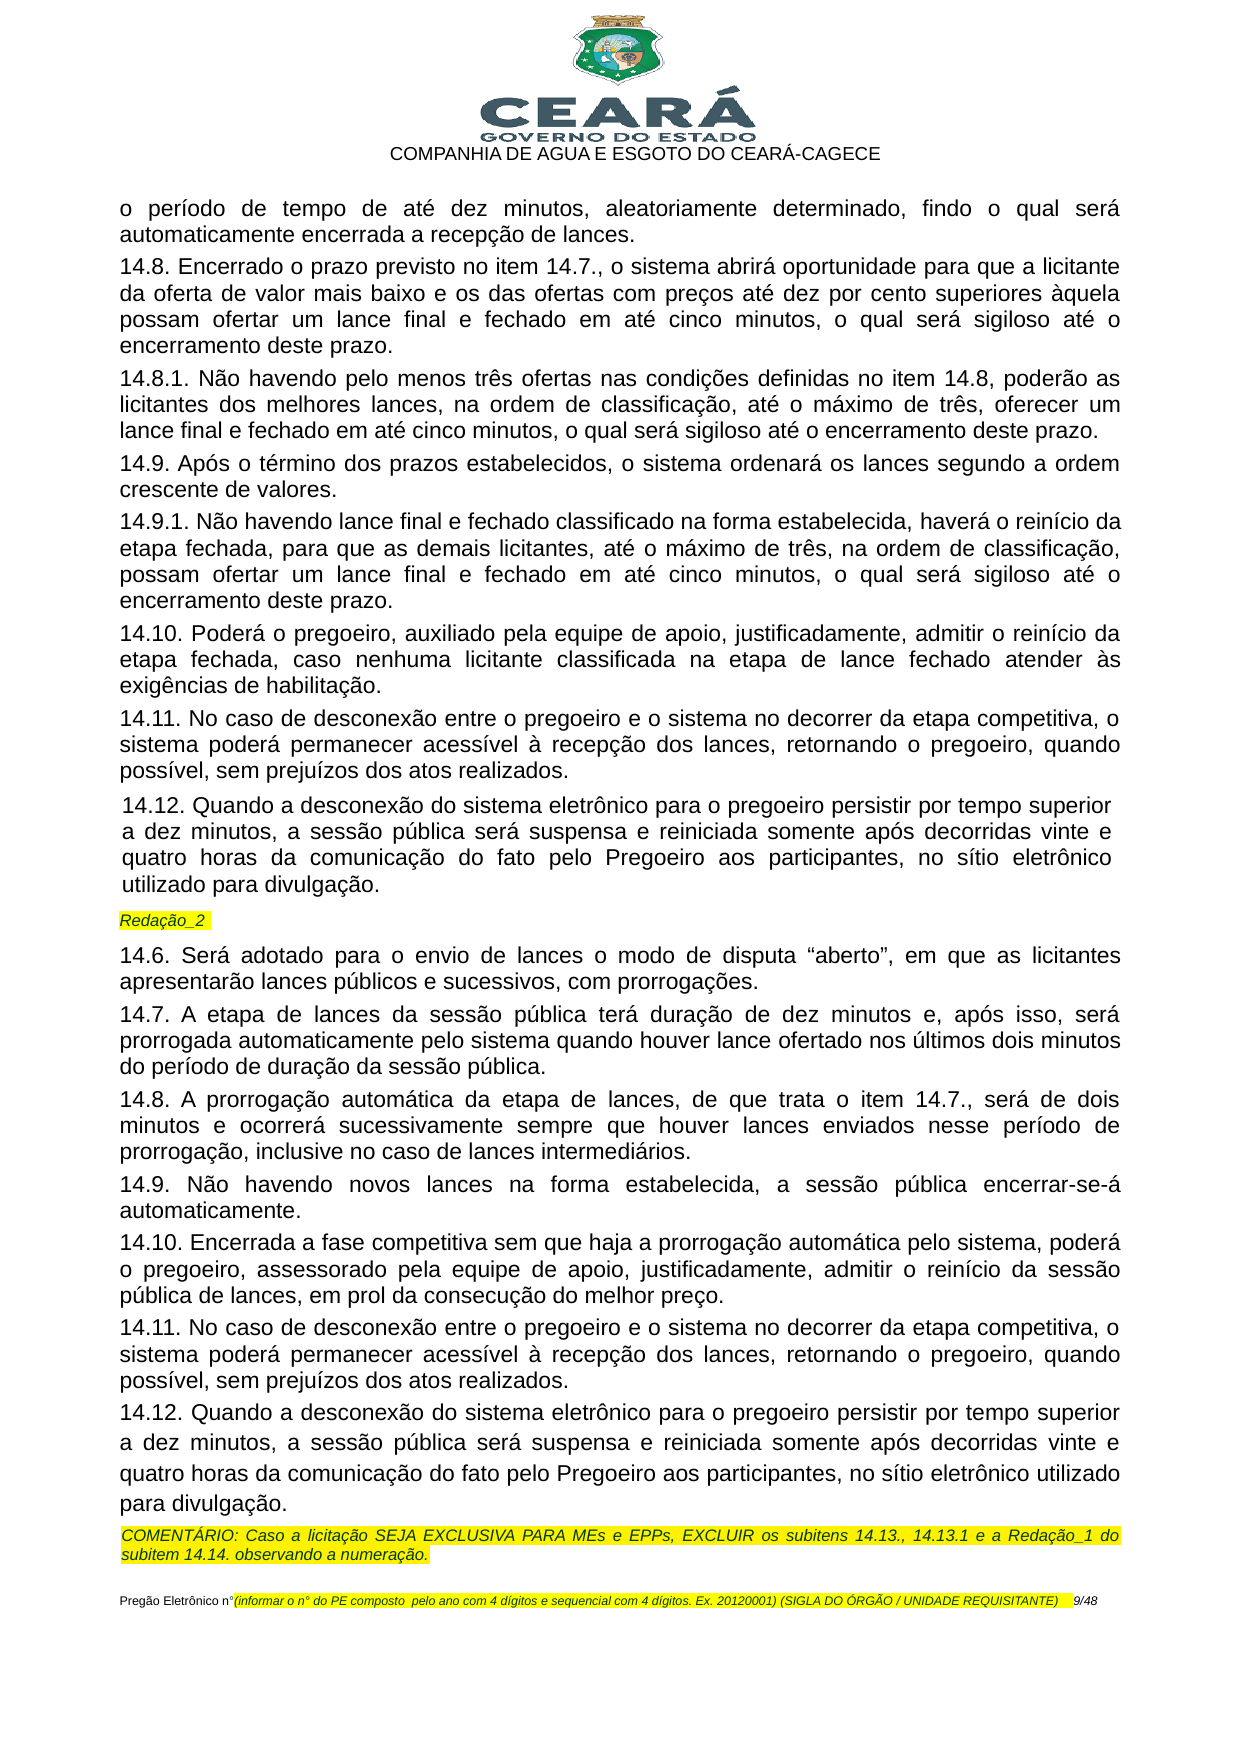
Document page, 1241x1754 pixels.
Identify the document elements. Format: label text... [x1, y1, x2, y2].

picture [454, 10, 783, 146]
text 14.7. A etapa de lances da sessão pública terá duração de dez minutos e, após isso, será prorrogada automaticamente pelo sistema quando houver lance ofertado nos últimos dois minutos do período de duração da sessão pública. [119, 1001, 1121, 1079]
text 14.9. Não havendo novos lances na forma estabelecida, a sessão pública encerrar-se-á automaticamente. [119, 1171, 1121, 1223]
list 14.12. Quando a desconexão do sistema eletrônico para o pregoeiro persistir por tempo superior a dez minutos, a sessão pública será suspensa e reiniciada somente após decorridas vinte e quatro horas da comunicação do fato pelo Pregoeiro aos participantes, no sítio eletrônico utilizado para divulgação. [119, 1399, 1121, 1516]
text 14.12. Quando a desconexão do sistema eletrônico para o pregoeiro persistir por tempo superior a dez minutos, a sessão pública será suspensa e reiniciada somente após decorridas vinte e quatro horas da comunicação do fato pelo Pregoeiro aos participantes, no sítio eletrônico utilizado para divulgação. [113, 789, 1121, 899]
text COMENTÁRIO: Caso a licitação SEJA EXCLUSIVA PARA MEs e EPPs, EXCLUIR os subitens 14.13., 14.13.1 e a Redação_1 do subitem 14.14. observando a numeração. [121, 1526, 1121, 1564]
text 14.8. Encerrado o prazo previsto no item 14.7., o sistema abrirá oportunidade para que a licitante da oferta de valor mais baixo e os das ofertas com preços até dez por cento superiores àquela possam ofertar um lance final e fechado em até cinco minutos, o qual será sigiloso até o encerramento deste prazo. [119, 253, 1121, 359]
text Redação_2 [119, 911, 1121, 930]
text 14.11. No caso de desconexão entre o pregoeiro e o sistema no decorrer da etapa competitiva, o sistema poderá permanecer acessível à recepção dos lances, retornando o pregoeiro, quando possível, sem prejuízos dos atos realizados. [119, 1314, 1121, 1393]
text 14.6. Será adotado para o envio de lances o modo de disputa “aberto”, em que as licitantes apresentarão lances públicos e sucessivos, com prorrogações. [119, 942, 1121, 994]
text 14.10. Encerrada a fase competitiva sem que haja a prorrogação automática pelo sistema, poderá o pregoeiro, assessorado pela equipe de apoio, justificadamente, admitir o reinício da sessão pública de lances, em prol da consecução do melhor preço. [119, 1229, 1121, 1308]
text 14.9. Após o término dos prazos estabelecidos, o sistema ordenará os lances segundo a ordem crescente de valores. [119, 449, 1121, 502]
text o período de tempo de até dez minutos, aleatoriamente determinado, findo o qual será automaticamente encerrada a recepção de lances. [119, 194, 1121, 247]
text 14.11. No caso de desconexão entre o pregoeiro e o sistema no decorrer da etapa competitiva, o sistema poderá permanecer acessível à recepção dos lances, retornando o pregoeiro, quando possível, sem prejuízos dos atos realizados. [119, 704, 1121, 784]
text 14.8.1. Não havendo pelo menos três ofertas nas condições definidas no item 14.8, poderão as licitantes dos melhores lances, na ordem de classificação, até o máximo de três, oferecer um lance final e fechado em até cinco minutos, o qual será sigiloso até o encerramento deste prazo. [119, 364, 1121, 444]
text 14.8. A prorrogação automática da etapa de lances, de que trata o item 14.7., será de dois minutos e ocorrerá sucessivamente sempre que houver lances enviados nesse período de prorrogação, inclusive no caso de lances intermediários. [119, 1086, 1121, 1164]
text 14.9.1. Não havendo lance final e fechado classificado na forma estabelecida, haverá o reinício da etapa fechada, para que as demais licitantes, até o máximo de três, na ordem de classificação, possam ofertar um lance final e fechado em até cinco minutos, o qual será sigiloso até o encerramento deste prazo. [119, 508, 1121, 614]
text 14.10. Poderá o pregoeiro, auxiliado pela equipe de apoio, justificadamente, admitir o reinício da etapa fechada, caso nenhuma licitante classificada na etapa de lance fechado atender às exigências de habilitação. [119, 619, 1121, 699]
